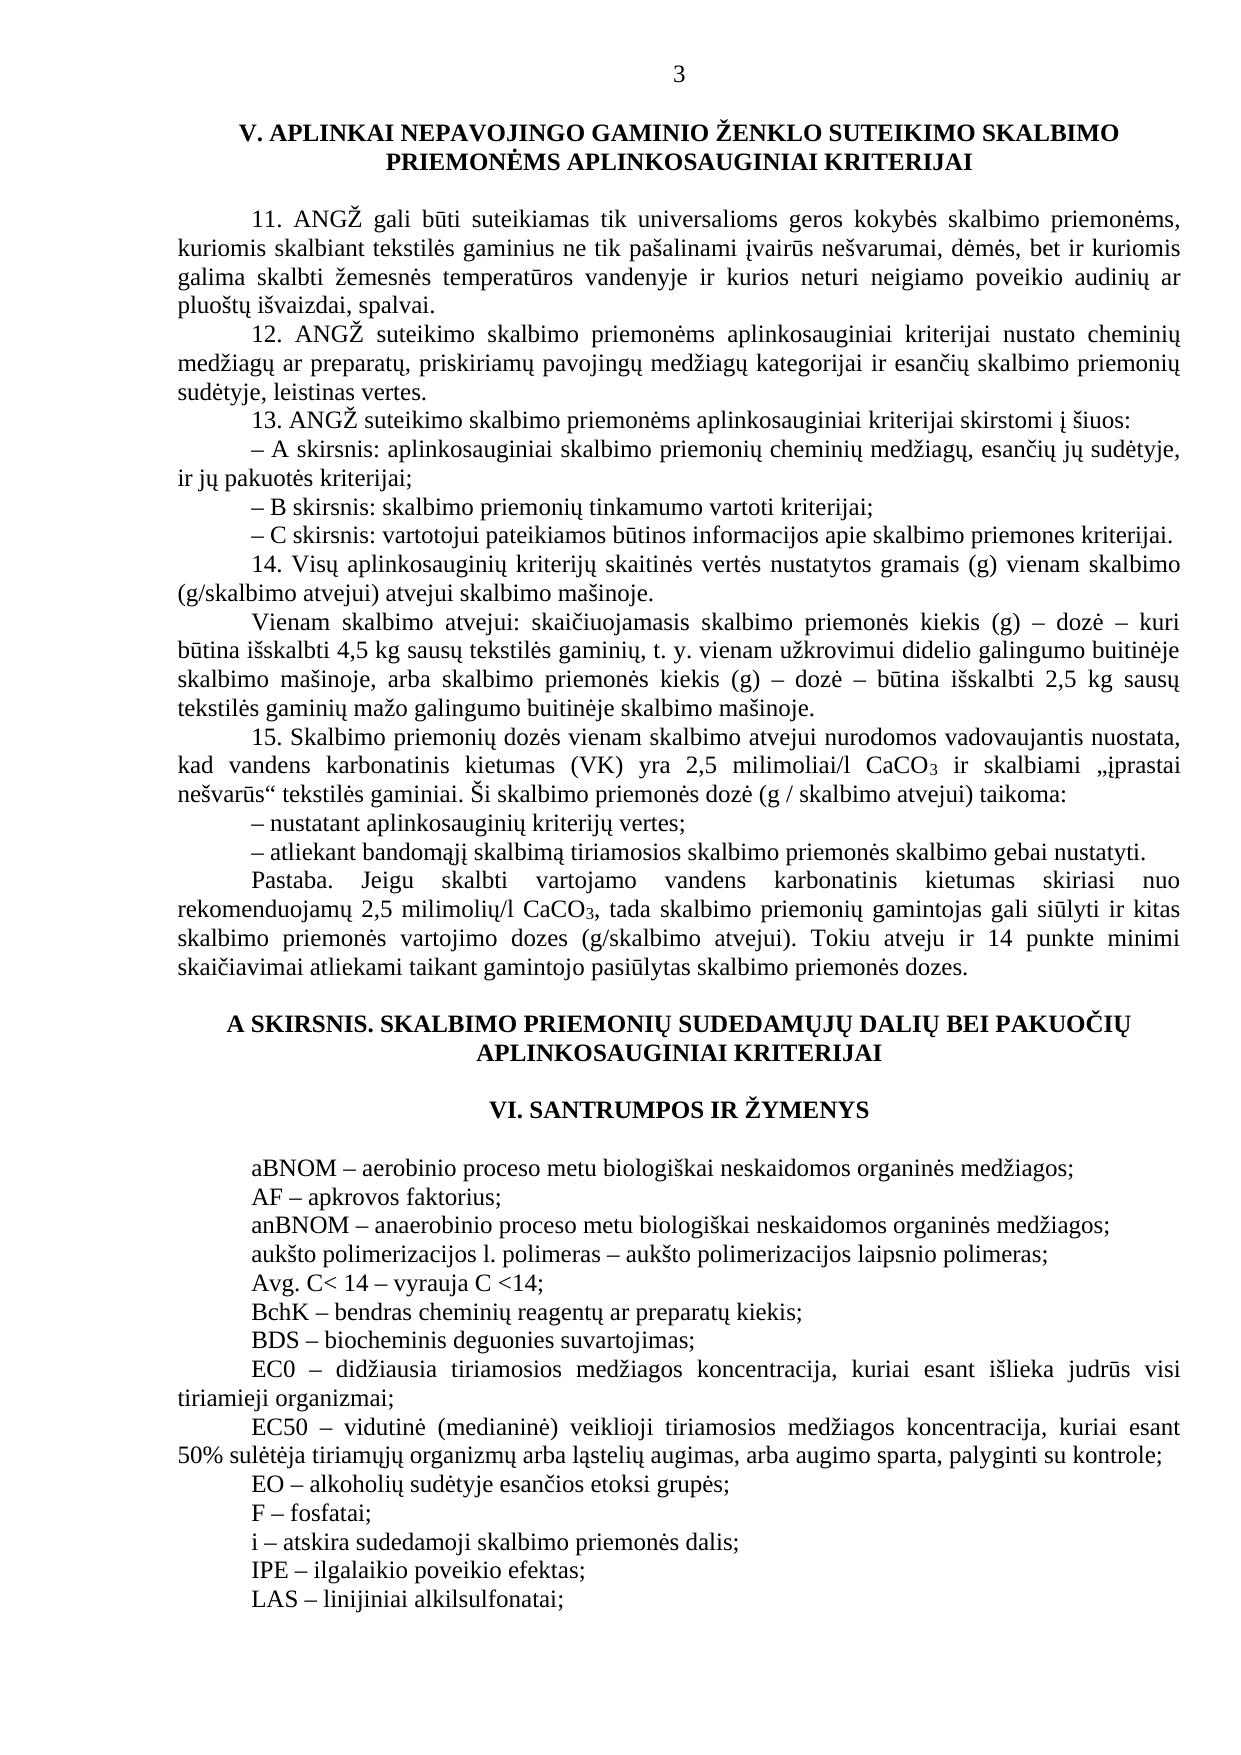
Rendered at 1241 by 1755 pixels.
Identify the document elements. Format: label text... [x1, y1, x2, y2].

text Vienam skalbimo atvejui: skaičiuojamasis skalbimo priemonės kiekis (g) – dozė – kuri būtina išskalbti 4,5 kg sausų tekstilės gaminių, t. y. vienam užkrovimui didelio galingumo buitinėje skalbimo mašinoje, arba skalbimo priemonės kiekis (g) – dozė – būtina išskalbti 2,5 kg sausų tekstilės gaminių mažo galingumo buitinėje skalbimo mašinoje. [177, 607, 1181, 722]
text VI. Santrumpos ir žymenys [177, 1096, 1181, 1124]
text 14. Visų aplinkosauginių kriterijų skaitinės vertės nustatytos gramais (g) vienam skalbimo (g/skalbimo atvejui) atvejui skalbimo mašinoje. [177, 549, 1181, 607]
text – nustatant aplinkosauginių kriterijų vertes; [177, 808, 1181, 837]
text – C skirsnis: vartotojui pateikiamos būtinos informacijos apie skalbimo priemones kriterijai. [177, 521, 1181, 549]
text 15. Skalbimo priemonių dozės vienam skalbimo atvejui nurodomos vadovaujantis nuostata, kad vandens karbonatinis kietumas (VK) yra 2,5 milimoliai/l CaCO3 ir skalbiami „įprastai nešvarūs“ tekstilės gaminiai. Ši skalbimo priemonės dozė (g / skalbimo atvejui) taikoma: [177, 722, 1181, 808]
text EC0 – didžiausia tiriamosios medžiagos koncentracija, kuriai esant išlieka judrūs visi tiriamieji organizmai; [177, 1354, 1181, 1412]
text 12. ANGŽ suteikimo skalbimo priemonėms aplinkosauginiai kriterijai nustato cheminių medžiagų ar preparatų, priskiriamų pavojingų medžiagų kategorijai ir esančių skalbimo priemonių sudėtyje, leistinas vertes. [177, 319, 1181, 406]
text 13. ANGŽ suteikimo skalbimo priemonėms aplinkosauginiai kriterijai skirstomi į šiuos: [177, 406, 1181, 434]
text EC50 – vidutinė (medianinė) veiklioji tiriamosios medžiagos koncentracija, kuriai esant 50% sulėtėja tiriamųjų organizmų arba ląstelių augimas, arba augimo sparta, palyginti su kontrole; [177, 1412, 1181, 1469]
text EO – alkoholių sudėtyje esančios etoksi grupės; [177, 1469, 1181, 1498]
text Avg. C< 14 – vyrauja C <14; [177, 1268, 1181, 1297]
text Pastaba. Jeigu skalbti vartojamo vandens karbonatinis kietumas skiriasi nuo rekomenduojamų 2,5 milimolių/l CaCO3, tada skalbimo priemonių gamintojas gali siūlyti ir kitas skalbimo priemonės vartojimo dozes (g/skalbimo atvejui). Tokiu atveju ir 14 punkte minimi skaičiavimai atliekami taikant gamintojo pasiūlytas skalbimo priemonės dozes. [177, 866, 1181, 981]
text aBNOM – aerobinio proceso metu biologiškai neskaidomos organinės medžiagos; [177, 1153, 1181, 1182]
text – A skirsnis: aplinkosauginiai skalbimo priemonių cheminių medžiagų, esančių jų sudėtyje, ir jų pakuotės kriterijai; [177, 434, 1181, 492]
text BDS – biocheminis deguonies suvartojimas; [177, 1326, 1181, 1354]
text – atliekant bandomąjį skalbimą tiriamosios skalbimo priemonės skalbimo gebai nustatyti. [177, 837, 1181, 866]
text BchK – bendras cheminių reagentų ar preparatų kiekis; [177, 1297, 1181, 1326]
text aukšto polimerizacijos l. polimeras – aukšto polimerizacijos laipsnio polimeras; [177, 1239, 1181, 1268]
text anBNOM – anaerobinio proceso metu biologiškai neskaidomos organinės medžiagos; [177, 1211, 1181, 1239]
text – B skirsnis: skalbimo priemonių tinkamumo vartoti kriterijai; [177, 492, 1181, 521]
text A SKIRSNIS. SKALBIMO PRIEMONIŲ SUDEDAMŲJŲ DALIŲ BEI PAKUOČIŲ APLINKOSAUGINIAI KRITERIJAI [177, 1009, 1181, 1067]
text IPE – ilgalaikio poveikio efektas; [177, 1556, 1181, 1584]
text AF – apkrovos faktorius; [177, 1182, 1181, 1211]
text F – fosfatai; [177, 1498, 1181, 1527]
text LAS – linijiniai alkilsulfonatai; [177, 1584, 1181, 1613]
text V. Aplinkai nepavojingo gaminio ženklo suteikimo skalbimo priemonėms aplinkosauginiai kriterijai [177, 118, 1181, 176]
text 11. ANGŽ gali būti suteikiamas tik universalioms geros kokybės skalbimo priemonėms, kuriomis skalbiant tekstilės gaminius ne tik pašalinami įvairūs nešvarumai, dėmės, bet ir kuriomis galima skalbti žemesnės temperatūros vandenyje ir kurios neturi neigiamo poveikio audinių ar pluoštų išvaizdai, spalvai. [177, 204, 1181, 319]
text i – atskira sudedamoji skalbimo priemonės dalis; [177, 1527, 1181, 1556]
